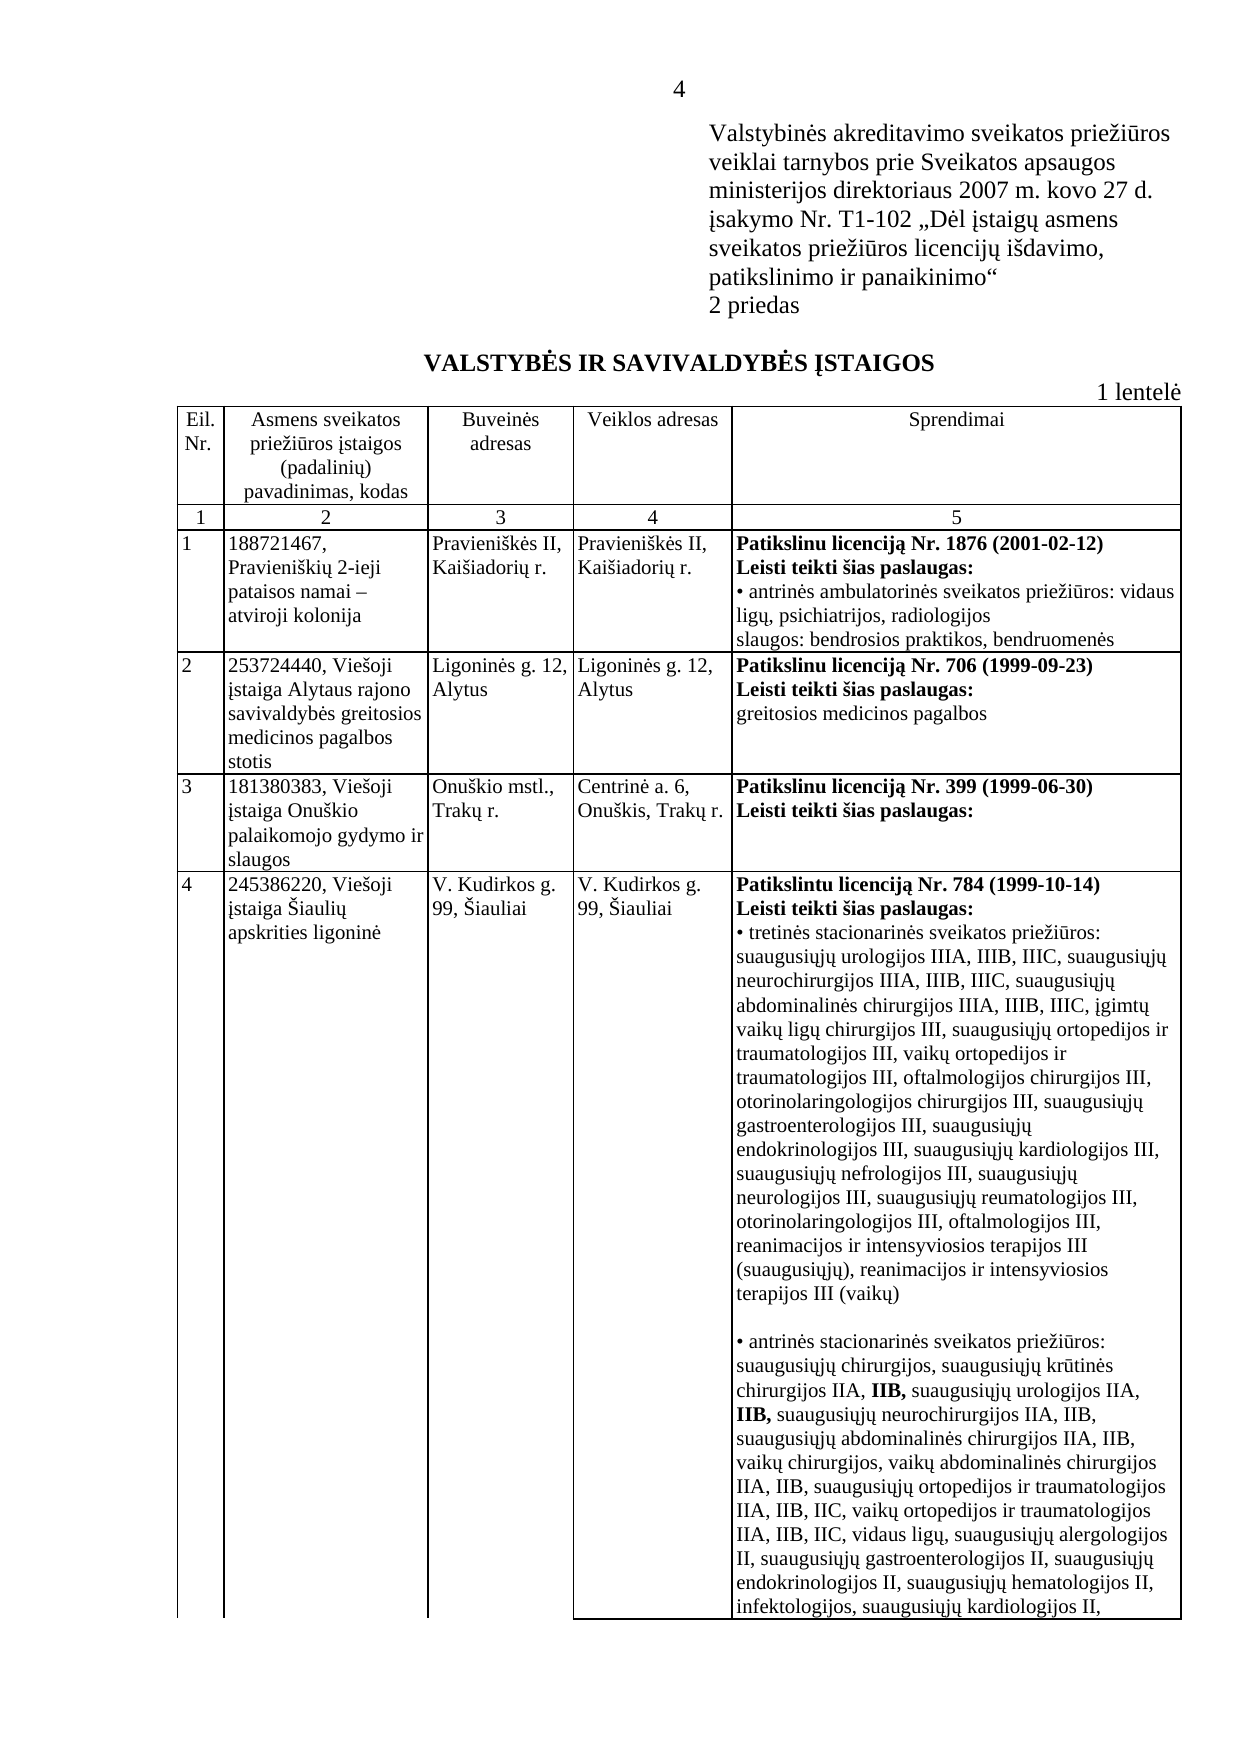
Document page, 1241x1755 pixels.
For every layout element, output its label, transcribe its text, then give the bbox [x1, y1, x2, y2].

table_cell Pravieniškės II, Kaišiadorių r. [574, 531, 731, 651]
table_header Eil. Nr. [178, 407, 223, 503]
table_cell 4 [178, 872, 223, 1618]
table_cell Pravieniškės II, Kaišiadorių r. [429, 531, 573, 651]
text įsakymo Nr. T1-102 „Dėl įstaigų asmens [177, 204, 1181, 233]
table_header Buveinės adresas [429, 407, 573, 503]
table_cell Ligoninės g. 12, Alytus [574, 653, 731, 773]
text 1 lentelė [177, 377, 1181, 406]
table_cell 245386220, Viešoji įstaiga Šiaulių apskrities ligoninė [225, 872, 427, 1618]
text Valstybinės akreditavimo sveikatos priežiūros [177, 118, 1181, 147]
table_cell Patikslinu licenciją Nr. 399 (1999-06-30) Leisti teikti šias paslaugas: [733, 775, 1180, 871]
table_cell 1 [219, 505, 223, 529]
table_cell Patikslinu licenciją Nr. 706 (1999-09-23) Leisti teikti šias paslaugas: greitosios medicinos pagalbos [733, 653, 1180, 773]
text veiklai tarnybos prie Sveikatos apsaugos [177, 147, 1181, 176]
table_header Veiklos adresas [574, 407, 731, 503]
table_cell 1 [178, 531, 223, 651]
table_cell 3 [178, 775, 223, 871]
text 2 priedas [177, 291, 1181, 319]
table_cell Ligoninės g. 12, Alytus [429, 653, 573, 773]
text VALSTYBĖS IR SAVIVALDYBĖS ĮSTAIGOS [177, 348, 1181, 377]
table_cell Centrinė a. 6, Onuškis, Trakų r. [574, 775, 731, 871]
table_cell V. Kudirkos g. 99, Šiauliai [429, 872, 573, 1618]
text patikslinimo ir panaikinimo“ [177, 262, 1181, 291]
table_cell V. Kudirkos g. 99, Šiauliai [574, 872, 731, 1618]
table_cell 188721467, Pravieniškių 2-ieji pataisos namai – atviroji kolonija [225, 531, 427, 651]
table_cell 3 [569, 505, 573, 529]
table_cell 2 [178, 653, 223, 773]
text ministerijos direktoriaus 2007 m. kovo 27 d. [177, 176, 1181, 204]
table_header Sprendimai [733, 407, 1180, 503]
text sveikatos priežiūros licencijų išdavimo, [177, 233, 1181, 262]
table_cell Onuškio mstl., Trakų r. [429, 775, 573, 871]
